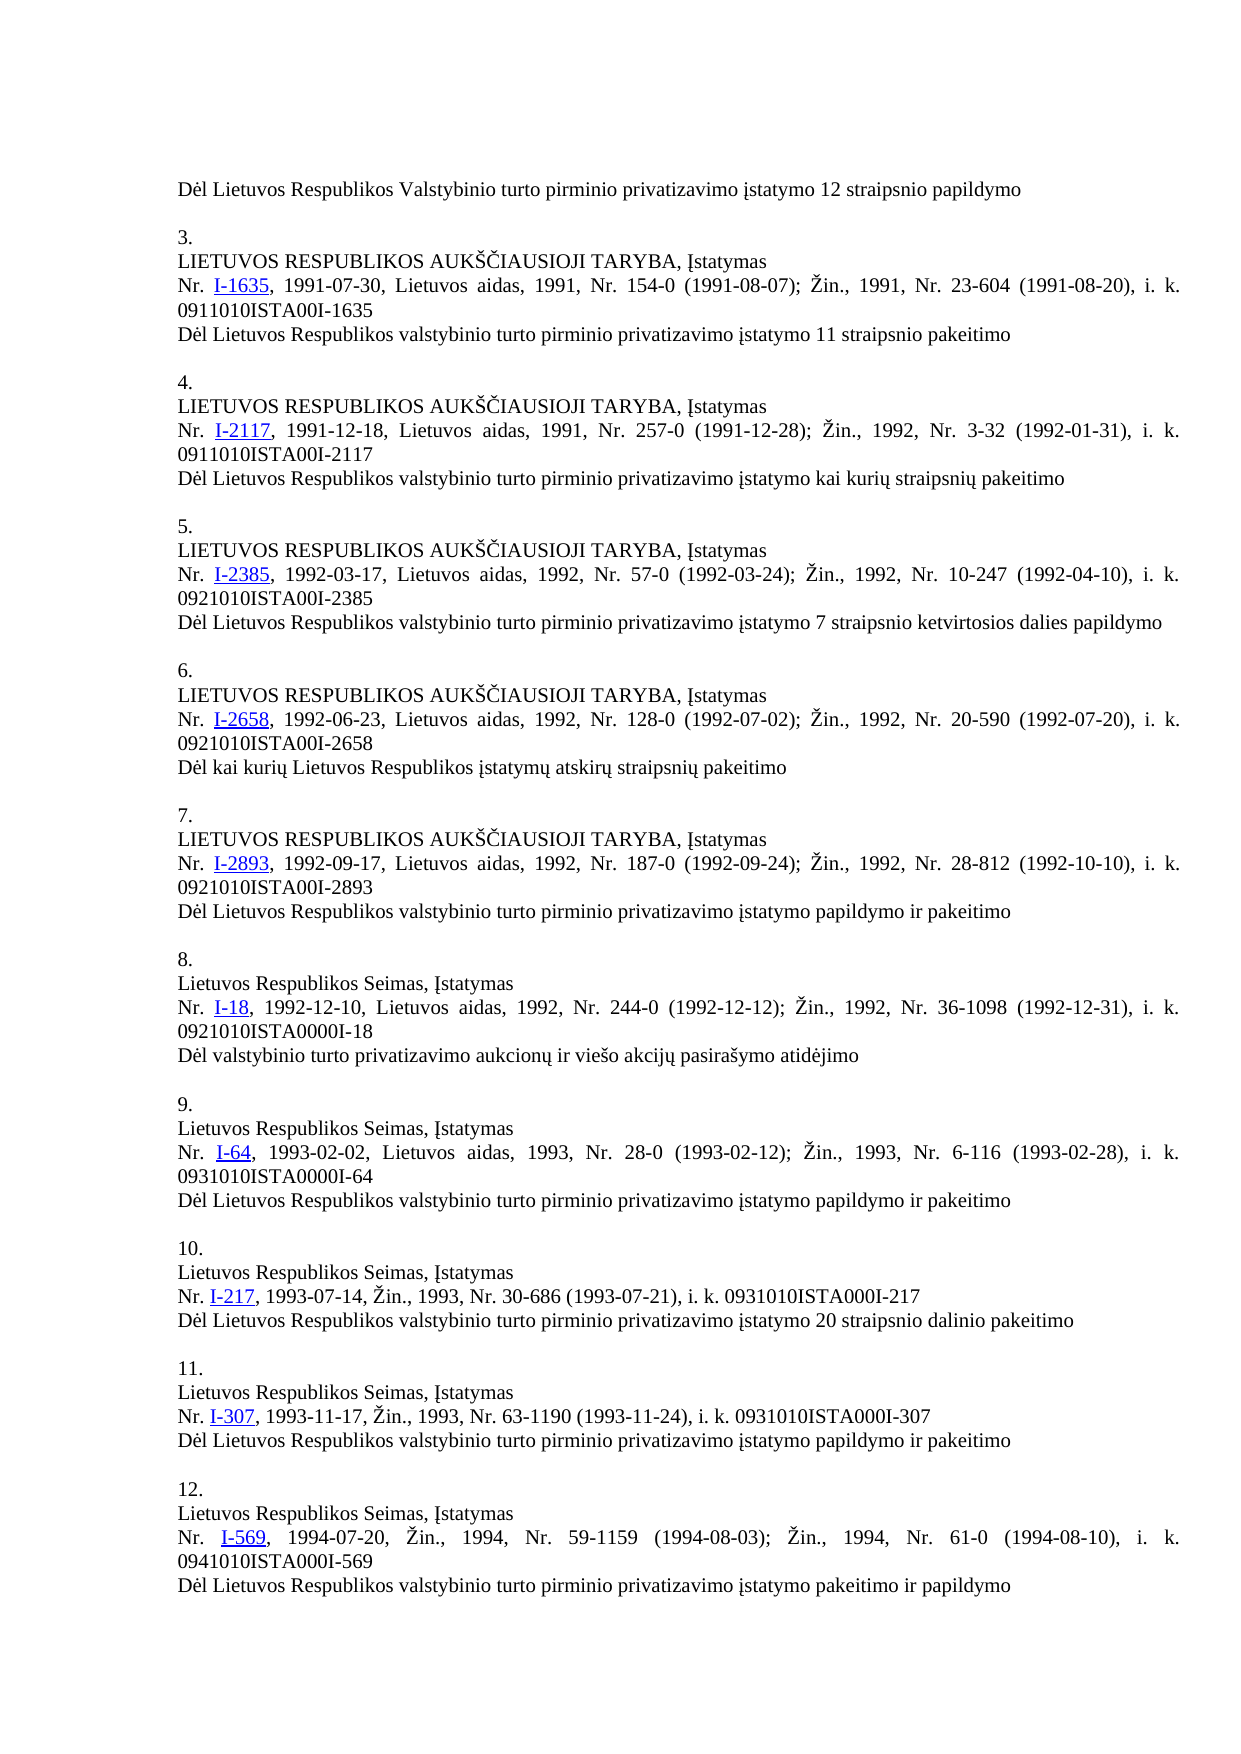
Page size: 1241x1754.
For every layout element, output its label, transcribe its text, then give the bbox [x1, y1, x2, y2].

text 9. [177, 1092, 1181, 1116]
text Nr. I-2658, 1992-06-23, Lietuvos aidas, 1992, Nr. 128-0 (1992-07-02); Žin., 1992, Nr. 20-590 (1992-07-20), i. k. 0921010ISTA00I-2658 [177, 707, 1181, 755]
text Nr. I-217, 1993-07-14, Žin., 1993, Nr. 30-686 (1993-07-21), i. k. 0931010ISTA000I-217 [177, 1284, 1181, 1308]
text Nr. I-2893, 1992-09-17, Lietuvos aidas, 1992, Nr. 187-0 (1992-09-24); Žin., 1992, Nr. 28-812 (1992-10-10), i. k. 0921010ISTA00I-2893 [177, 851, 1181, 899]
text 3. [177, 225, 1181, 249]
text Lietuvos Respublikos Seimas, Įstatymas [177, 1116, 1181, 1140]
text Lietuvos Respublikos Seimas, Įstatymas [177, 1380, 1181, 1404]
text 6. [177, 658, 1181, 682]
text Dėl Lietuvos Respublikos valstybinio turto pirminio privatizavimo įstatymo pakeitimo ir papildymo [177, 1573, 1181, 1597]
text 5. [177, 514, 1181, 538]
text Dėl Lietuvos Respublikos valstybinio turto pirminio privatizavimo įstatymo 20 straipsnio dalinio pakeitimo [177, 1308, 1181, 1332]
text Dėl Lietuvos Respublikos valstybinio turto pirminio privatizavimo įstatymo papildymo ir pakeitimo [177, 1188, 1181, 1212]
text Dėl Lietuvos Respublikos Valstybinio turto pirminio privatizavimo įstatymo 12 straipsnio papildymo [177, 177, 1181, 201]
text Dėl Lietuvos Respublikos valstybinio turto pirminio privatizavimo įstatymo kai kurių straipsnių pakeitimo [177, 466, 1181, 490]
text LIETUVOS RESPUBLIKOS AUKŠČIAUSIOJI TARYBA, Įstatymas [177, 827, 1181, 851]
text LIETUVOS RESPUBLIKOS AUKŠČIAUSIOJI TARYBA, Įstatymas [177, 682, 1181, 707]
text Dėl Lietuvos Respublikos valstybinio turto pirminio privatizavimo įstatymo 7 straipsnio ketvirtosios dalies papildymo [177, 610, 1181, 634]
text LIETUVOS RESPUBLIKOS AUKŠČIAUSIOJI TARYBA, Įstatymas [177, 249, 1181, 273]
text Nr. I-307, 1993-11-17, Žin., 1993, Nr. 63-1190 (1993-11-24), i. k. 0931010ISTA000I-307 [177, 1404, 1181, 1428]
text 10. [177, 1236, 1181, 1260]
text 12. [177, 1477, 1181, 1501]
text 8. [177, 947, 1181, 971]
text Nr. I-569, 1994-07-20, Žin., 1994, Nr. 59-1159 (1994-08-03); Žin., 1994, Nr. 61-0 (1994-08-10), i. k. 0941010ISTA000I-569 [177, 1525, 1181, 1573]
text Lietuvos Respublikos Seimas, Įstatymas [177, 1260, 1181, 1284]
text LIETUVOS RESPUBLIKOS AUKŠČIAUSIOJI TARYBA, Įstatymas [177, 394, 1181, 418]
text Dėl Lietuvos Respublikos valstybinio turto pirminio privatizavimo įstatymo papildymo ir pakeitimo [177, 899, 1181, 923]
text Nr. I-1635, 1991-07-30, Lietuvos aidas, 1991, Nr. 154-0 (1991-08-07); Žin., 1991, Nr. 23-604 (1991-08-20), i. k. 0911010ISTA00I-1635 [177, 273, 1181, 322]
text Nr. I-2117, 1991-12-18, Lietuvos aidas, 1991, Nr. 257-0 (1991-12-28); Žin., 1992, Nr. 3-32 (1992-01-31), i. k. 0911010ISTA00I-2117 [177, 418, 1181, 466]
text Nr. I-64, 1993-02-02, Lietuvos aidas, 1993, Nr. 28-0 (1993-02-12); Žin., 1993, Nr. 6-116 (1993-02-28), i. k. 0931010ISTA0000I-64 [177, 1140, 1181, 1188]
text LIETUVOS RESPUBLIKOS AUKŠČIAUSIOJI TARYBA, Įstatymas [177, 538, 1181, 562]
text 4. [177, 370, 1181, 394]
text Lietuvos Respublikos Seimas, Įstatymas [177, 971, 1181, 995]
text Dėl kai kurių Lietuvos Respublikos įstatymų atskirų straipsnių pakeitimo [177, 755, 1181, 779]
text Dėl Lietuvos Respublikos valstybinio turto pirminio privatizavimo įstatymo papildymo ir pakeitimo [177, 1428, 1181, 1452]
text Lietuvos Respublikos Seimas, Įstatymas [177, 1501, 1181, 1525]
text Dėl Lietuvos Respublikos valstybinio turto pirminio privatizavimo įstatymo 11 straipsnio pakeitimo [177, 322, 1181, 346]
text 11. [177, 1356, 1181, 1380]
text Dėl valstybinio turto privatizavimo aukcionų ir viešo akcijų pasirašymo atidėjimo [177, 1043, 1181, 1067]
text Nr. I-2385, 1992-03-17, Lietuvos aidas, 1992, Nr. 57-0 (1992-03-24); Žin., 1992, Nr. 10-247 (1992-04-10), i. k. 0921010ISTA00I-2385 [177, 562, 1181, 610]
text 7. [177, 803, 1181, 827]
text Nr. I-18, 1992-12-10, Lietuvos aidas, 1992, Nr. 244-0 (1992-12-12); Žin., 1992, Nr. 36-1098 (1992-12-31), i. k. 0921010ISTA0000I-18 [177, 995, 1181, 1043]
